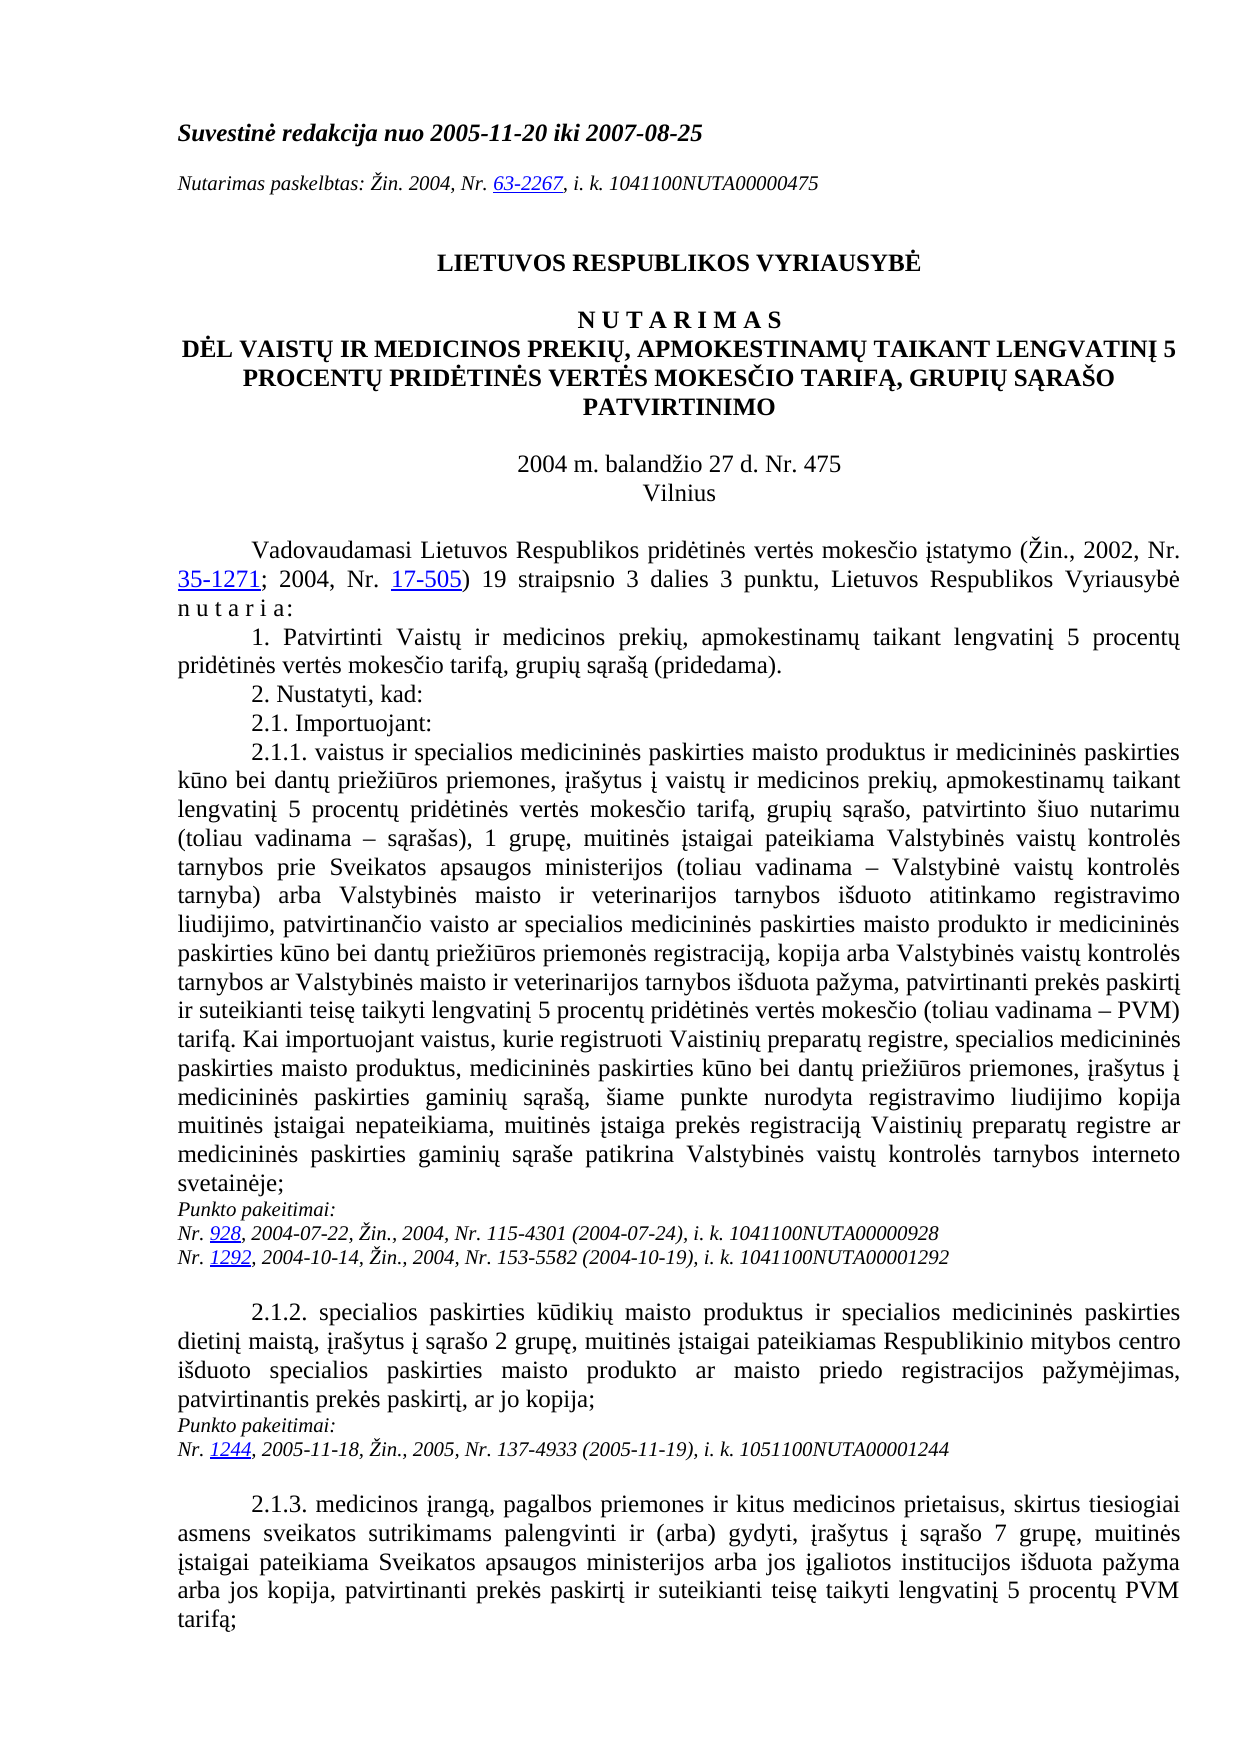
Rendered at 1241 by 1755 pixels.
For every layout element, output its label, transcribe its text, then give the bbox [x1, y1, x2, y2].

text Nutarimas paskelbtas: Žin. 2004, Nr. 63-2267, i. k. 1041100NUTA00000475 [177, 171, 1181, 195]
text 2004 m. balandžio 27 d. Nr. 475 [177, 449, 1181, 478]
text 2.1.3. medicinos įrangą, pagalbos priemones ir kitus medicinos prietaisus, skirtus tiesiogiai asmens sveikatos sutrikimams palengvinti ir (arba) gydyti, įrašytus į sąrašo 7 grupę, muitinės įstaigai pateikiama Sveikatos apsaugos ministerijos arba jos įgaliotos institucijos išduota pažyma arba jos kopija, patvirtinanti prekės paskirtį ir suteikianti teisę taikyti lengvatinį 5 procentų PVM tarifą; [177, 1489, 1181, 1633]
text 2. Nustatyti, kad: [177, 679, 1181, 708]
text 2.1. Importuojant: [177, 708, 1181, 737]
text Vilnius [177, 478, 1181, 507]
text Nr. 1244, 2005-11-18, Žin., 2005, Nr. 137-4933 (2005-11-19), i. k. 1051100NUTA00001244 [177, 1437, 1181, 1461]
text Punkto pakeitimai: [177, 1412, 1181, 1437]
text Nr. 1292, 2004-10-14, Žin., 2004, Nr. 153-5582 (2004-10-19), i. k. 1041100NUTA00001292 [177, 1245, 1181, 1269]
text Suvestinė redakcija nuo 2005-11-20 iki 2007-08-25 [177, 118, 1181, 147]
text 1. Patvirtinti Vaistų ir medicinos prekių, apmokestinamų taikant lengvatinį 5 procentų pridėtinės vertės mokesčio tarifą, grupių sąrašą (pridedama). [177, 622, 1181, 679]
text LIETUVOS RESPUBLIKOS VYRIAUSYBĖ [177, 248, 1181, 277]
text Nr. 928, 2004-07-22, Žin., 2004, Nr. 115-4301 (2004-07-24), i. k. 1041100NUTA00000928 [177, 1221, 1181, 1245]
text N U T A R I M A S [177, 305, 1181, 334]
text 2.1.1. vaistus ir specialios medicininės paskirties maisto produktus ir medicininės paskirties kūno bei dantų priežiūros priemones, įrašytus į vaistų ir medicinos prekių, apmokestinamų taikant lengvatinį 5 procentų pridėtinės vertės mokesčio tarifą, grupių sąrašo, patvirtinto šiuo nutarimu (toliau vadinama – sąrašas), 1 grupę, muitinės įstaigai pateikiama Valstybinės vaistų kontrolės tarnybos prie Sveikatos apsaugos ministerijos (toliau vadinama – Valstybinė vaistų kontrolės tarnyba) arba Valstybinės maisto ir veterinarijos tarnybos išduoto atitinkamo registravimo liudijimo, patvirtinančio vaisto ar specialios medicininės paskirties maisto produkto ir medicininės paskirties kūno bei dantų priežiūros priemonės registraciją, kopija arba Valstybinės vaistų kontrolės tarnybos ar Valstybinės maisto ir veterinarijos tarnybos išduota pažyma, patvirtinanti prekės paskirtį ir suteikianti teisę taikyti lengvatinį 5 procentų pridėtinės vertės mokesčio (toliau vadinama – PVM) tarifą. Kai importuojant vaistus, kurie registruoti Vaistinių preparatų registre, specialios medicininės paskirties maisto produktus, medicininės paskirties kūno bei dantų priežiūros priemones, įrašytus į medicininės paskirties gaminių sąrašą, šiame punkte nurodyta registravimo liudijimo kopija muitinės įstaigai nepateikiama, muitinės įstaiga prekės registraciją Vaistinių preparatų registre ar medicininės paskirties gaminių sąraše patikrina Valstybinės vaistų kontrolės tarnybos interneto svetainėje; [177, 737, 1181, 1197]
text Punkto pakeitimai: [177, 1197, 1181, 1221]
text 2.1.2. specialios paskirties kūdikių maisto produktus ir specialios medicininės paskirties dietinį maistą, įrašytus į sąrašo 2 grupę, muitinės įstaigai pateikiamas Respublikinio mitybos centro išduoto specialios paskirties maisto produkto ar maisto priedo registracijos pažymėjimas, patvirtinantis prekės paskirtį, ar jo kopija; [177, 1297, 1181, 1412]
text DĖL VAISTŲ IR MEDICINOS PREKIŲ, APMOKESTINAMŲ TAIKANT LENGVATINĮ 5 PROCENTŲ PRIDĖTINĖS VERTĖS MOKESČIO TARIFĄ, GRUPIŲ SĄRAŠO PATVIRTINIMO [177, 334, 1181, 420]
text Vadovaudamasi Lietuvos Respublikos pridėtinės vertės mokesčio įstatymo (Žin., 2002, Nr. 35-1271; 2004, Nr. 17-505) 19 straipsnio 3 dalies 3 punktu, Lietuvos Respublikos Vyriausybė nutaria: [177, 535, 1181, 622]
